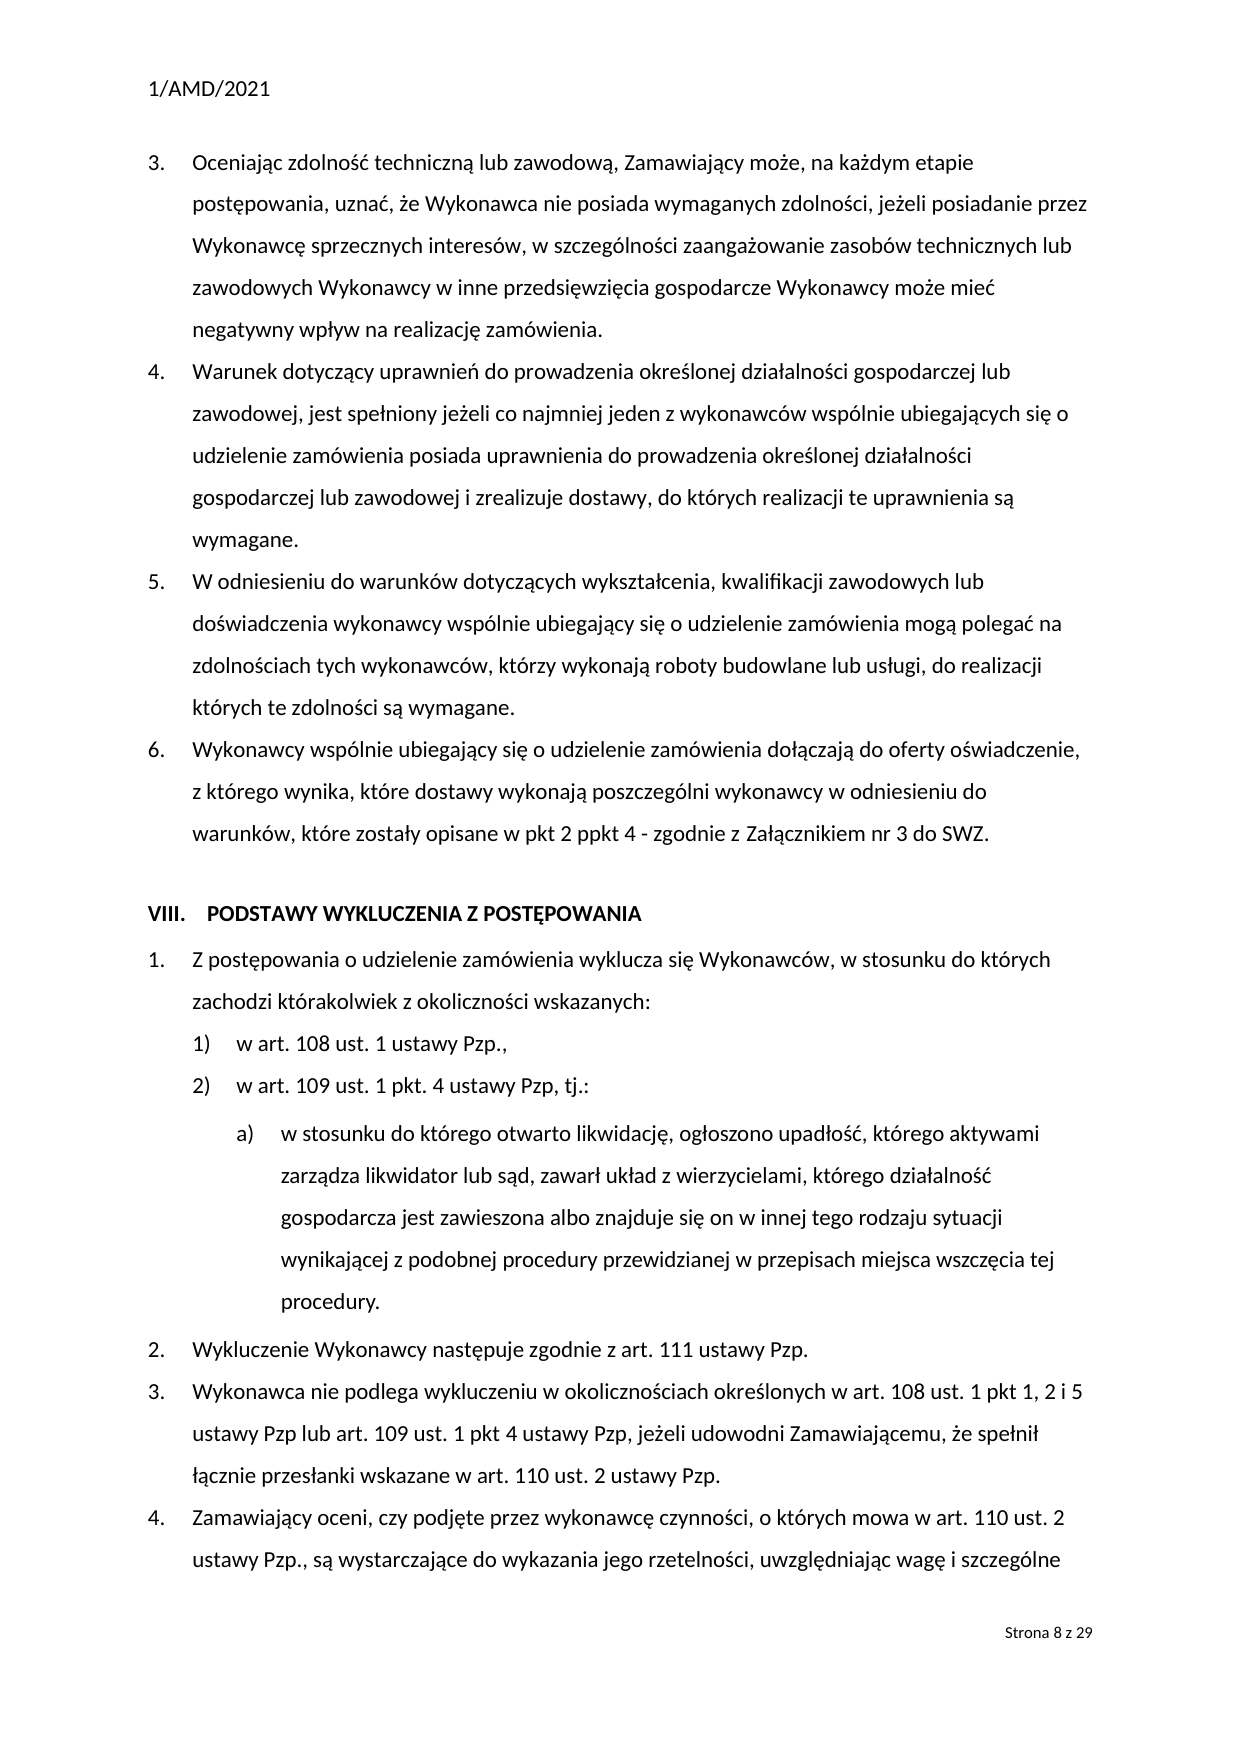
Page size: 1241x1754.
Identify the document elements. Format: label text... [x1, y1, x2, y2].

list Warunek dotyczący uprawnień do prowadzenia określonej działalności gospodarczej lub zawodowej, jest spełniony jeżeli co najmniej jeden z wykonawców wspólnie ubiegających się o udzielenie zamówienia posiada uprawnienia do prowadzenia określonej działalności gospodarczej lub zawodowej i zrealizuje dostawy, do których realizacji te uprawnienia są wymagane. [148, 357, 1091, 553]
list Wykonawcy wspólnie ubiegający się o udzielenie zamówienia dołączają do oferty oświadczenie, z którego wynika, które dostawy wykonają poszczególni wykonawcy w odniesieniu do warunków, które zostały opisane w pkt 2 ppkt 4 - zgodnie z Załącznikiem nr 3 do SWZ. [148, 735, 1091, 847]
text a) w stosunku do którego otwarto likwidację, ogłoszono upadłość, którego aktywami zarządza likwidator lub sąd, zawarł układ z wierzycielami, którego działalność gospodarcza jest zawieszona albo znajduje się on w innej tego rodzaju sytuacji wynikającej z podobnej procedury przewidzianej w przepisach miejsca wszczęcia tej procedury. [236, 1119, 1093, 1315]
list Oceniając zdolność techniczną lub zawodową, Zamawiający może, na każdym etapie postępowania, uznać, że Wykonawca nie posiada wymaganych zdolności, jeżeli posiadanie przez Wykonawcę sprzecznych interesów, w szczególności zaangażowanie zasobów technicznych lub zawodowych Wykonawcy w inne przedsięwzięcia gospodarcze Wykonawcy może mieć negatywny wpływ na realizację zamówienia. [148, 148, 1091, 343]
text VIII. PODSTAWY WYKLUCZENIA Z POSTĘPOWANIA [148, 899, 1093, 927]
text 2) w art. 109 ust. 1 pkt. 4 ustawy Pzp, tj.: [192, 1071, 1093, 1099]
list Wykonawca nie podlega wykluczeniu w okolicznościach określonych w art. 108 ust. 1 pkt 1, 2 i 5 ustawy Pzp lub art. 109 ust. 1 pkt 4 ustawy Pzp, jeżeli udowodni Zamawiającemu, że spełnił łącznie przesłanki wskazane w art. 110 ust. 2 ustawy Pzp. [148, 1377, 1093, 1489]
list Z postępowania o udzielenie zamówienia wyklucza się Wykonawców, w stosunku do których zachodzi którakolwiek z okoliczności wskazanych: [148, 945, 1093, 1015]
text 1) w art. 108 ust. 1 ustawy Pzp., [192, 1029, 1093, 1057]
list W odniesieniu do warunków dotyczących wykształcenia, kwalifikacji zawodowych lub doświadczenia wykonawcy wspólnie ubiegający się o udzielenie zamówienia mogą polegać na zdolnościach tych wykonawców, którzy wykonają roboty budowlane lub usługi, do realizacji których te zdolności są wymagane. [148, 567, 1091, 721]
list Zamawiający oceni, czy podjęte przez wykonawcę czynności, o których mowa w art. 110 ust. 2 ustawy Pzp., są wystarczające do wykazania jego rzetelności, uwzględniając wagę i szczególne [148, 1503, 1093, 1573]
list Wykluczenie Wykonawcy następuje zgodnie z art. 111 ustawy Pzp. [148, 1335, 1093, 1363]
